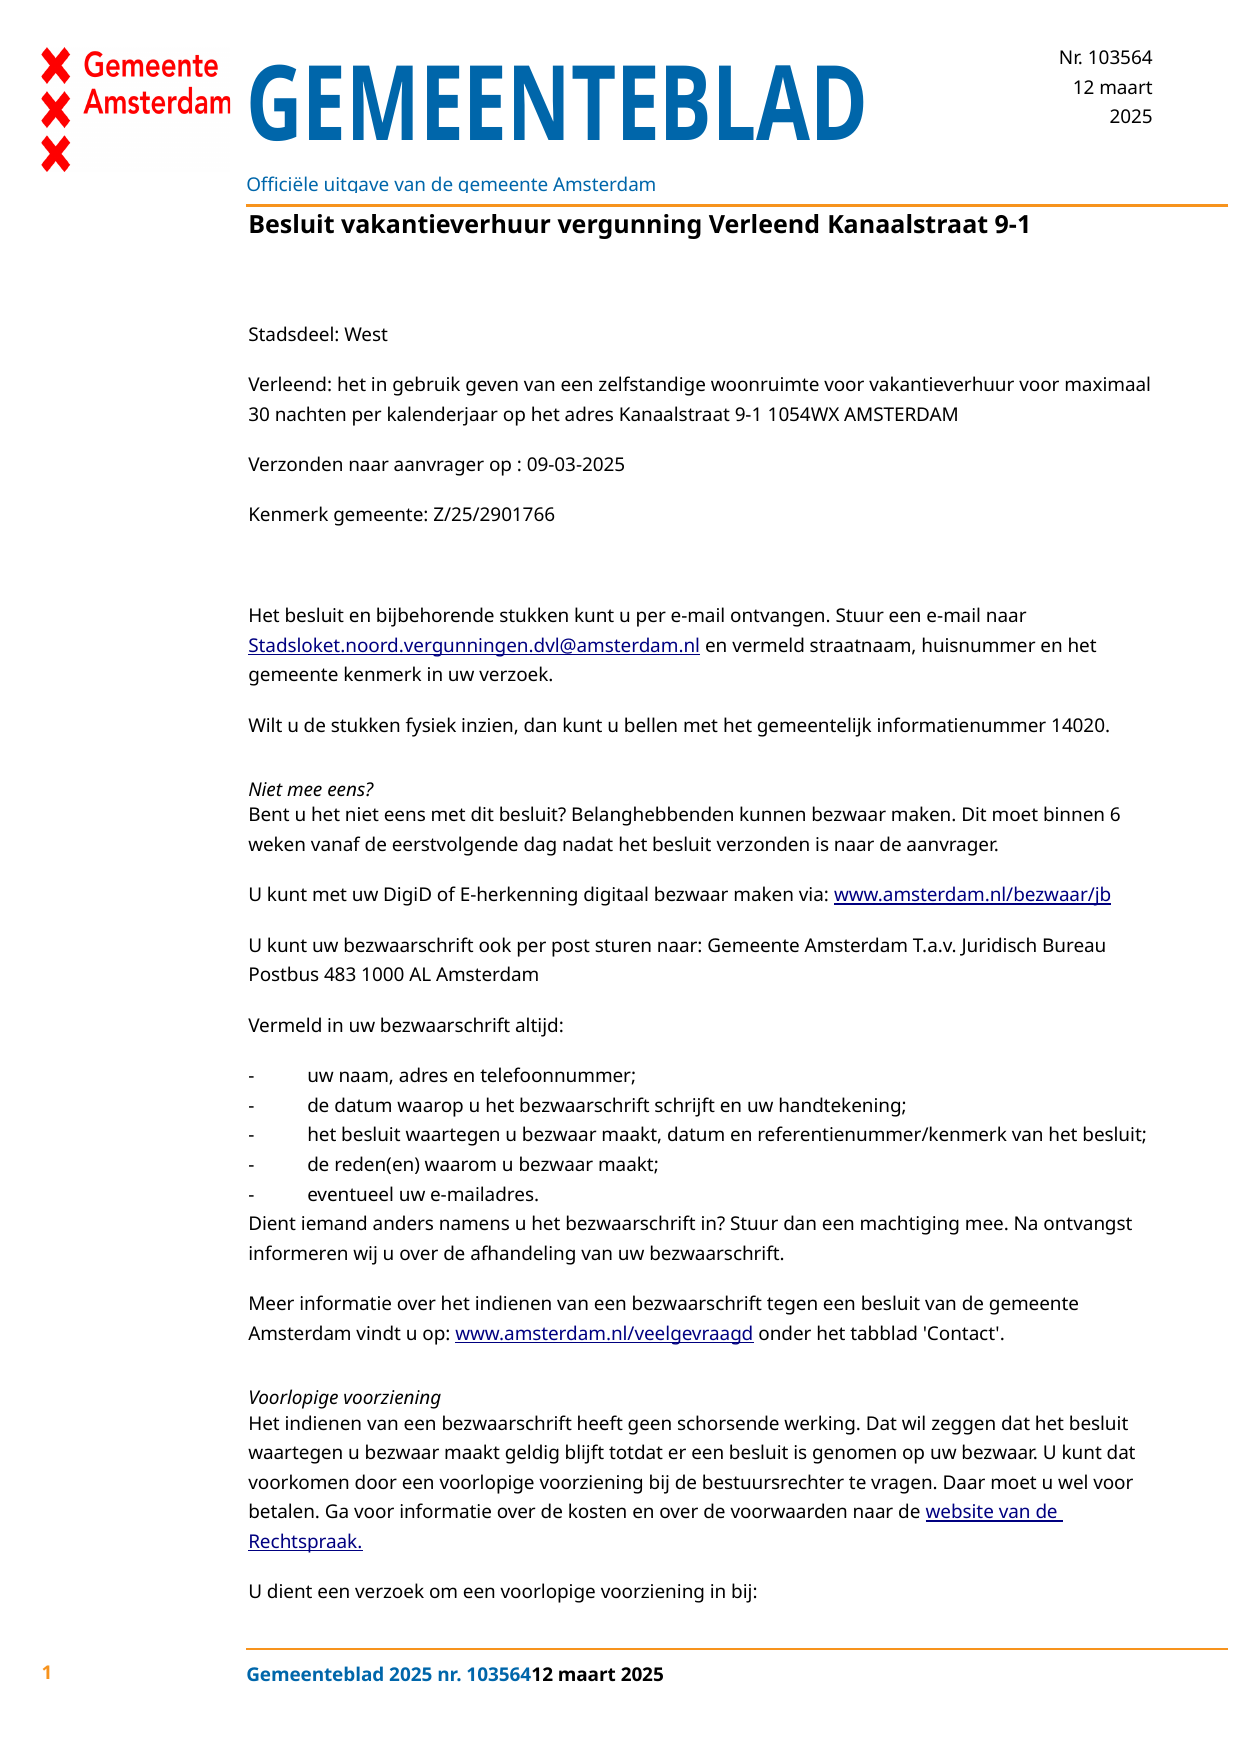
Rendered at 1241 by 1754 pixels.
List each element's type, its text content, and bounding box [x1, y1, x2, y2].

list het besluit waartegen u bezwaar maakt, datum en referentienummer/kenmerk van het besluit; [248, 1122, 1152, 1147]
text Dient iemand anders namens u het bezwaarschrift in? Stuur dan een machtiging mee. Na ontvangst informeren wij u over de afhandeling van uw bezwaarschrift. [248, 1210, 1152, 1266]
text Bent u het niet eens met dit besluit? Belanghebbenden kunnen bezwaar maken. Dit moet binnen 6 weken vanaf de eerstvolgende dag nadat het besluit verzonden is naar de aanvrager. [248, 802, 1152, 857]
text U kunt uw bezwaarschrift ook per post sturen naar: Gemeente Amsterdam T.a.v. Juridisch Bureau Postbus 483 1000 AL Amsterdam [248, 932, 1152, 987]
text Kenmerk gemeente: Z/25/2901766 [248, 502, 1152, 527]
picture [41, 47, 231, 172]
text Voorlopige voorziening [248, 1384, 1152, 1410]
text Het indienen van een bezwaarschrift heeft geen schorsende werking. Dat wil zeggen dat het besluit waartegen u bezwaar maakt geldig blijft totdat er een besluit is genomen op uw bezwaar. U kunt dat voorkomen door een voorlopige voorziening bij de bestuursrechter te vragen. Daar moet u wel voor betalen. Ga voor informatie over de kosten en over de voorwaarden naar de website van de Rechtspraak. [248, 1410, 1152, 1554]
list de datum waarop u het bezwaarschrift schrijft en uw handtekening; [248, 1092, 1152, 1118]
text Meer informatie over het indienen van een bezwaarschrift tegen een besluit van de gemeente Amsterdam vindt u op: www.amsterdam.nl/veelgevraagd onder het tabblad 'Contact'. [248, 1290, 1152, 1346]
text Niet mee eens? [248, 776, 1152, 802]
text Verzonden naar aanvrager op : 09-03-2025 [248, 451, 1152, 477]
list uw naam, adres en telefoonnummer; [248, 1062, 1152, 1088]
text Besluit vakantieverhuur vergunning Verleend Kanaalstraat 9-1 [248, 207, 1152, 241]
text U dient een verzoek om een voorlopige voorziening in bij: [248, 1578, 1152, 1604]
text Het besluit en bijbehorende stukken kunt u per e-mail ontvangen. Stuur een e-mail naar Stadsloket.noord.vergunningen.dvl@amsterdam.nl en vermeld straatnaam, huisnummer en het gemeente kenmerk in uw verzoek. [248, 602, 1152, 687]
text Verleend: het in gebruik geven van een zelfstandige woonruimte voor vakantieverhuur voor maximaal 30 nachten per kalenderjaar op het adres Kanaalstraat 9-1 1054WX AMSTERDAM [248, 371, 1152, 426]
list eventueel uw e-mailadres. [248, 1181, 1152, 1207]
text Stadsdeel: West [248, 321, 1152, 346]
text Vermeld in uw bezwaarschrift altijd: [248, 1012, 1152, 1038]
text U kunt met uw DigiD of E-herkenning digitaal bezwaar maken via: www.amsterdam.nl/bezwaar/jb [248, 882, 1152, 907]
list de reden(en) waarom u bezwaar maakt; [248, 1151, 1152, 1177]
text Wilt u de stukken fysiek inzien, dan kunt u bellen met het gemeentelijk informatienummer 14020. [248, 712, 1152, 738]
